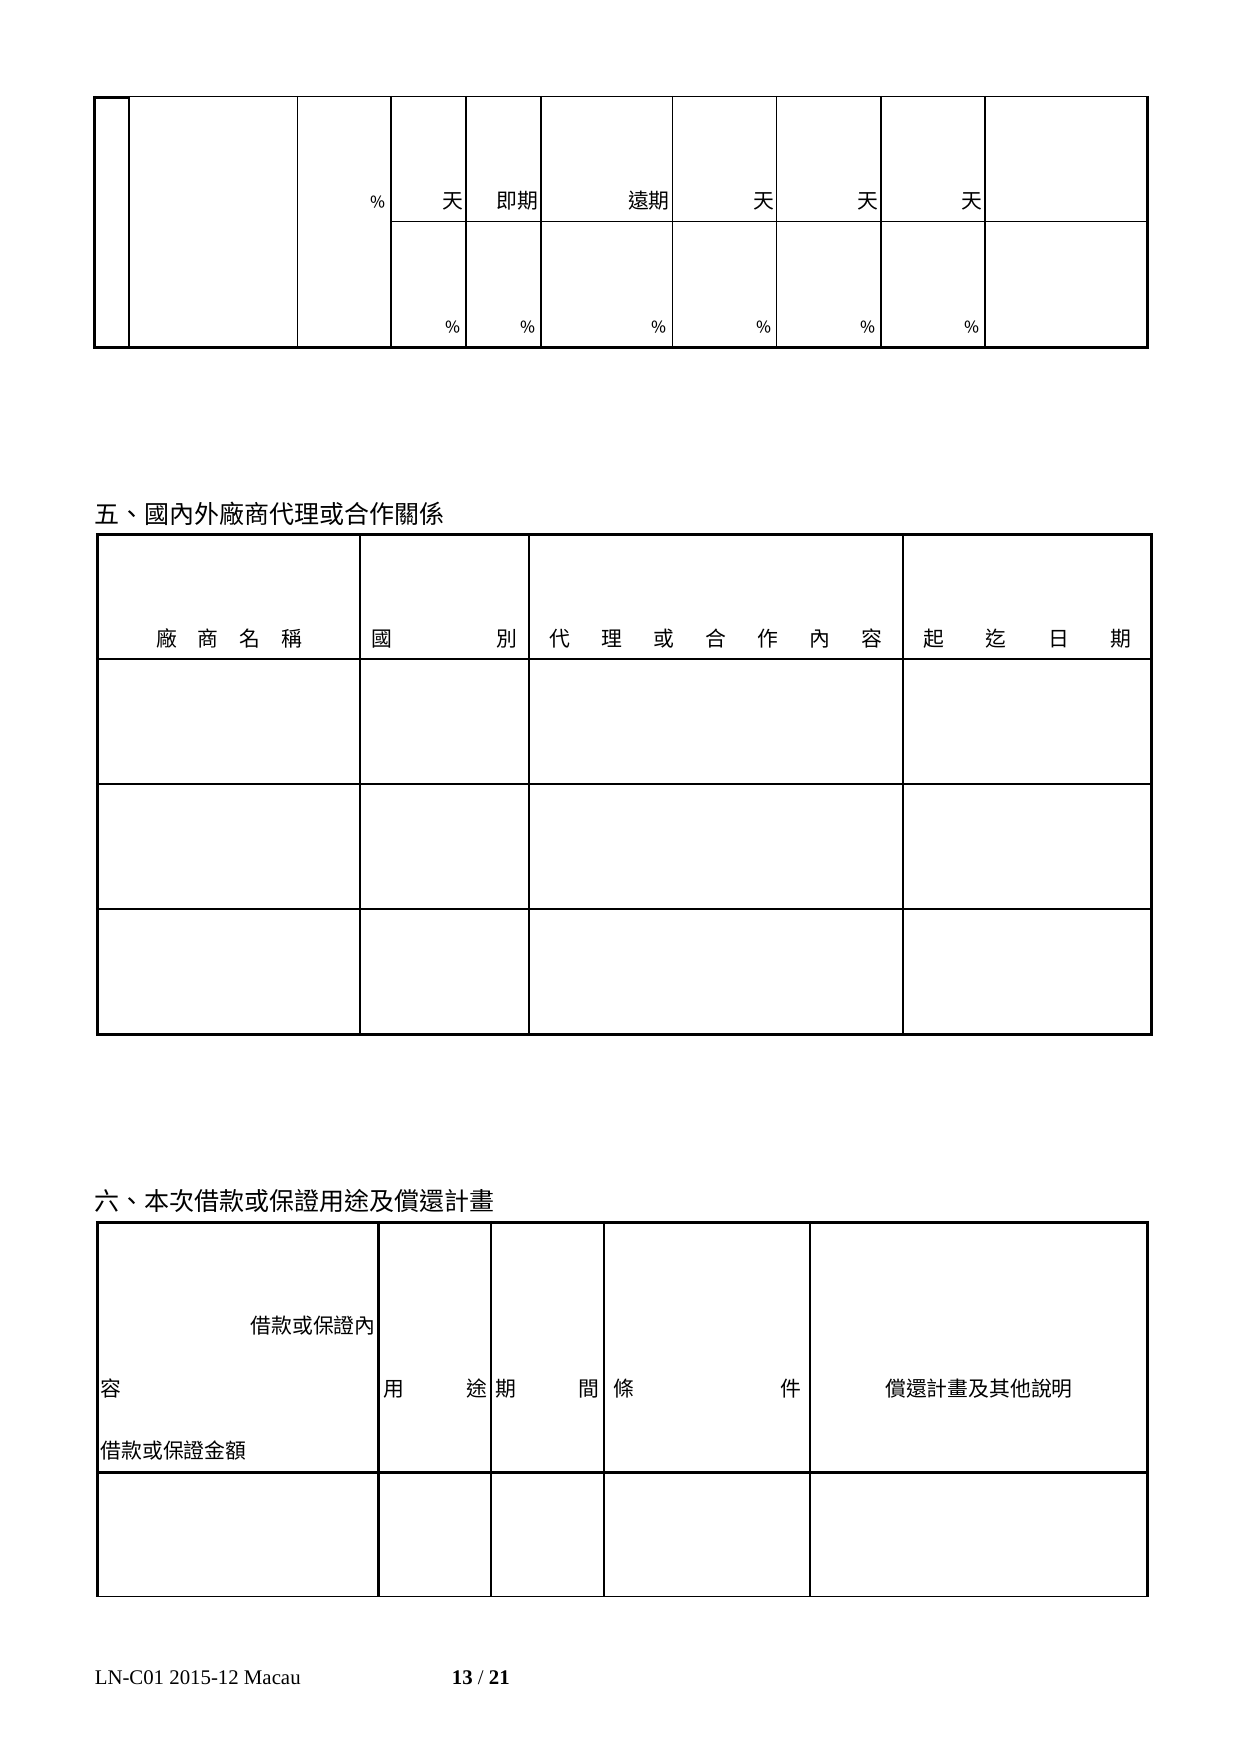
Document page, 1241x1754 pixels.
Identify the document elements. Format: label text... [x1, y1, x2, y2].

text 五、國內外廠商代理或合作關係 [94, 471, 1146, 533]
table_cell 天 [673, 97, 776, 221]
table_cell [130, 97, 297, 346]
table_cell [99, 1474, 377, 1596]
table_cell ﹪ [298, 97, 390, 346]
table_cell ﹪ [777, 222, 880, 346]
table_header 借款或保證內容 借款或保證金額 [99, 1224, 377, 1471]
table_cell 天 [392, 97, 465, 221]
table_cell [530, 660, 902, 783]
table_cell [986, 222, 1146, 346]
table_cell 天 [777, 97, 880, 221]
table_header 條 件 [605, 1224, 809, 1471]
table_cell 天 [882, 97, 984, 221]
table_cell [492, 1474, 603, 1596]
table_cell ﹪ [542, 222, 672, 346]
table_cell [99, 910, 359, 1033]
table_cell [361, 910, 528, 1033]
table_cell [811, 1474, 1146, 1596]
table_cell [904, 910, 1150, 1033]
table_header 期 間 [492, 1224, 603, 1471]
table_cell ﹪ [882, 222, 984, 346]
table_cell ﹪ [673, 222, 776, 346]
table_cell [530, 785, 902, 908]
table_header [96, 99, 128, 346]
text 六、本次借款或保證用途及償還計畫 [94, 1158, 1146, 1221]
table_cell ﹪ [392, 222, 465, 346]
table_cell 遠期 [542, 97, 672, 221]
table_cell [99, 785, 359, 908]
table_header 廠 商 名 稱 [99, 536, 359, 658]
table_cell [986, 97, 1146, 221]
table_cell ﹪ [467, 222, 540, 346]
table_header 償還計畫及其他說明 [811, 1224, 1146, 1471]
table_cell [530, 910, 902, 1033]
table_cell [99, 660, 359, 783]
table_cell [361, 660, 528, 783]
table_header 用 途 [380, 1224, 490, 1471]
table_cell [904, 785, 1150, 908]
table_header 代 理 或 合 作 內 容 [530, 536, 902, 658]
table_cell [361, 785, 528, 908]
table_header 起 迄 日 期 [904, 536, 1150, 658]
table_header 國 別 [361, 536, 528, 658]
table_cell [904, 660, 1150, 783]
table_cell [380, 1474, 490, 1596]
table_cell 即期 [467, 97, 540, 221]
table_cell [605, 1474, 809, 1596]
